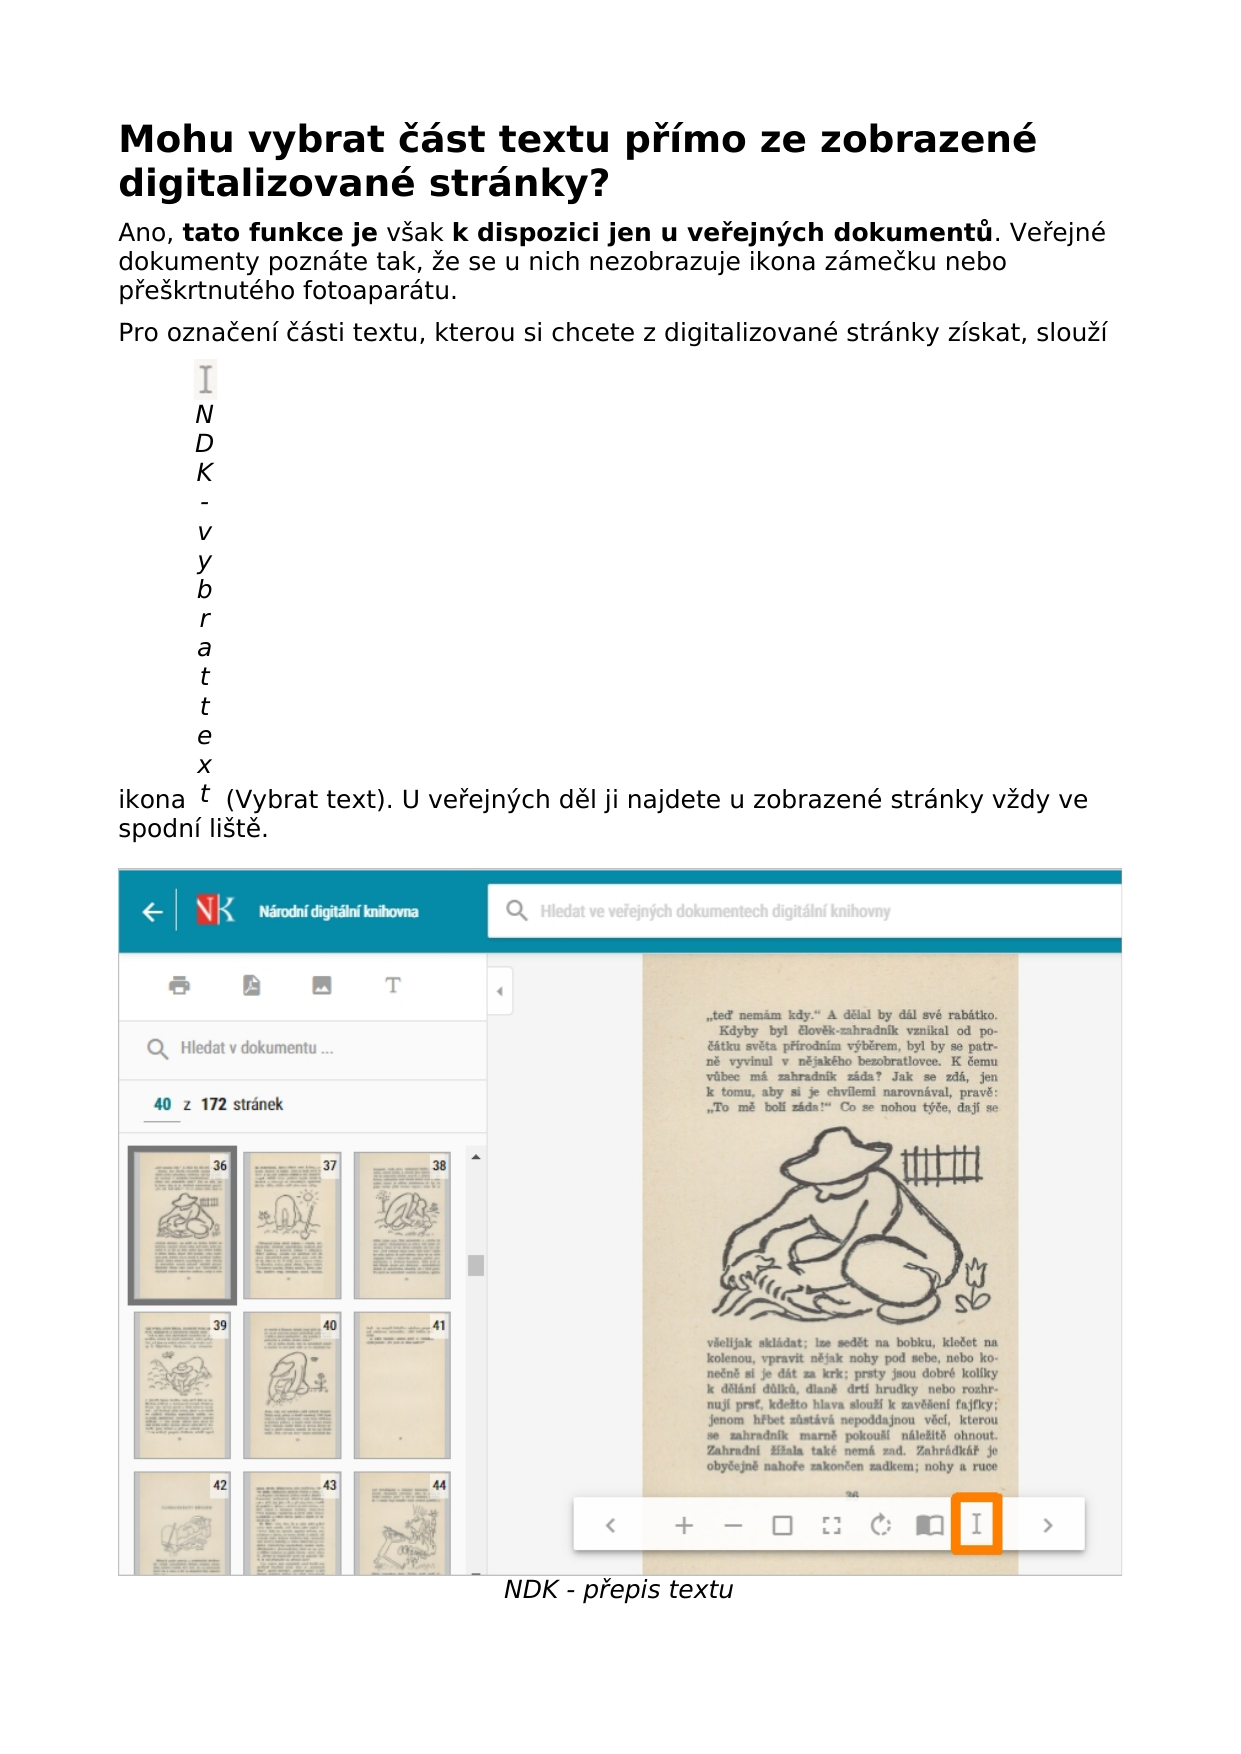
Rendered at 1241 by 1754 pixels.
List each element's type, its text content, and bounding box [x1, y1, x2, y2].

picture [193, 359, 218, 400]
text NDK - přepis textu [118, 1576, 1122, 1604]
text NDK - vybrat text [194, 400, 217, 808]
picture [118, 868, 1123, 1576]
subtitle Mohu vybrat část textu přímo ze zobrazené digitalizované stránky? [118, 118, 1122, 205]
text Pro označení části textu, kterou si chcete z digitalizované stránky získat, slouží ikona (Vybrat text). U veřejných děl ji najdete u zobrazené stránky vždy ve spodní liště. [118, 318, 1122, 843]
text Ano, tato funkce je však k dispozici jen u veřejných dokumentů. Veřejné dokumenty poznáte tak, že se u nich nezobrazuje ikona zámečku nebo přeškrtnutého fotoaparátu. [118, 218, 1122, 305]
